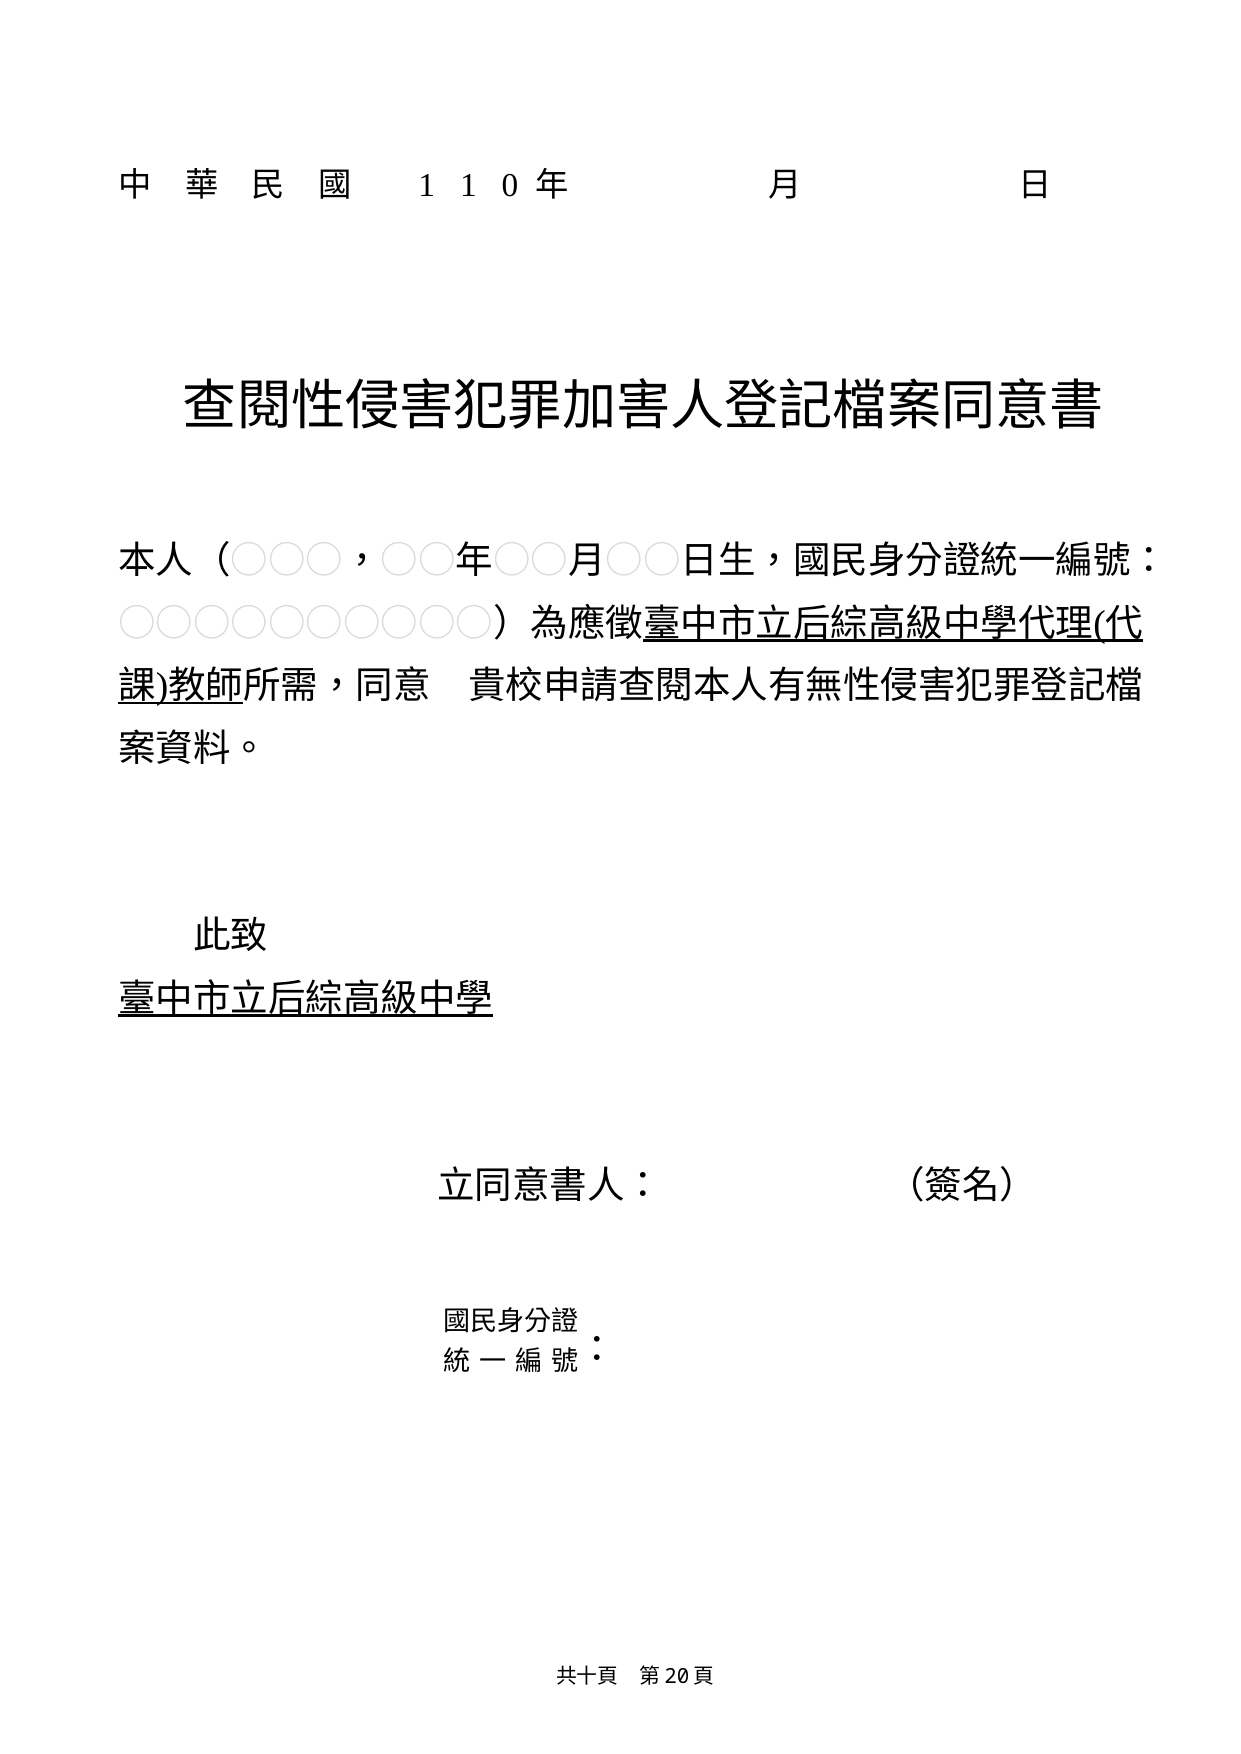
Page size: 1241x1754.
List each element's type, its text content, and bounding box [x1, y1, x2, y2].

text 臺中市立后綜高級中學 [118, 953, 1152, 1016]
text 本人（○○○，○○年○○月○○日生，國民身分證統一編號：○○○○○○○○○○）為應徵臺中市立后綜高級中學代理(代課)教師所需，同意 貴校申請查閱本人有無性侵害犯罪登記檔案資料。 [118, 516, 1152, 766]
text 國民身分證統一編號： [118, 1266, 1152, 1391]
text 中 華 民 國 1 1 0 年 月 日 [118, 141, 1152, 203]
text 立同意書人： （簽名） [118, 1141, 1152, 1203]
text 此致 [118, 891, 1152, 953]
text 查閱性侵害犯罪加害人登記檔案同意書 [118, 328, 1168, 453]
